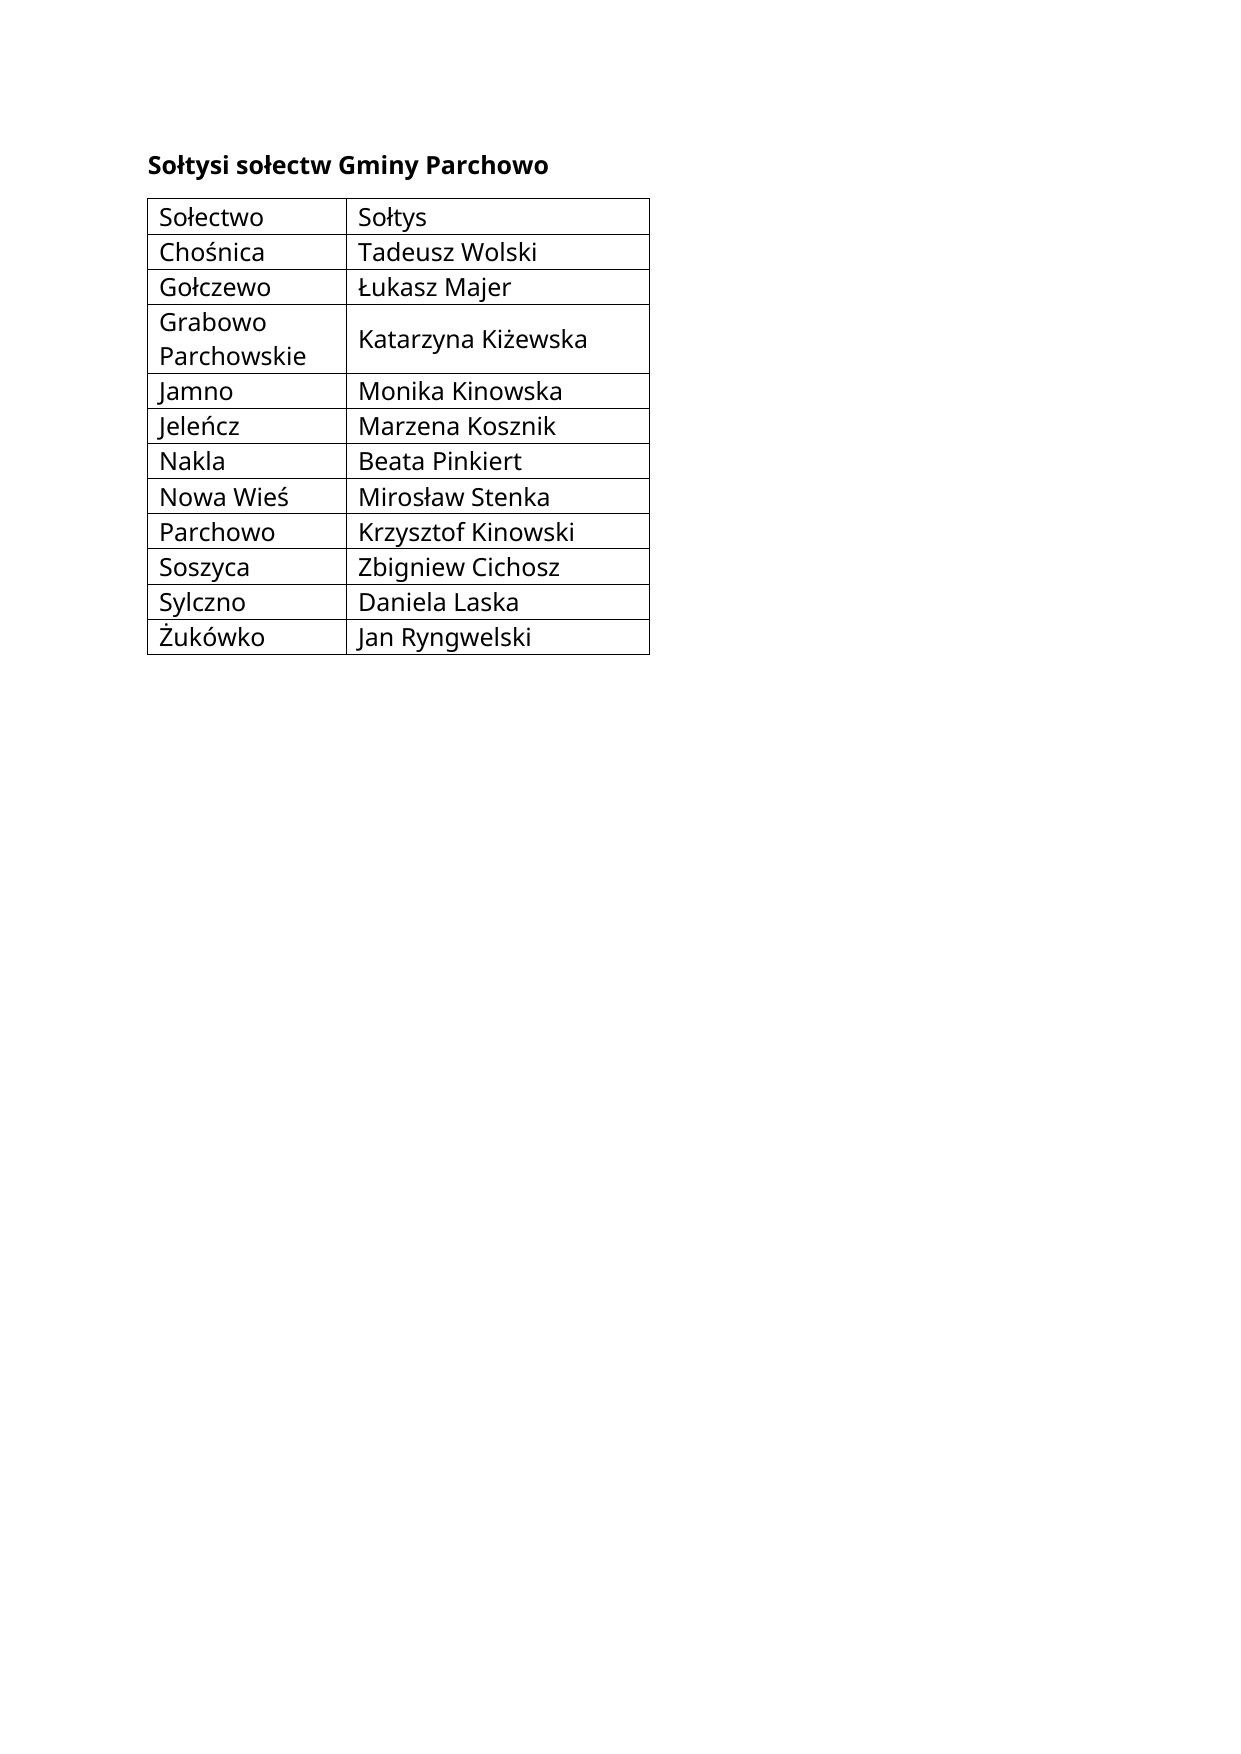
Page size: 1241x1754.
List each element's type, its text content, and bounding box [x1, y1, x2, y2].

table_cell Sylczno [148, 585, 346, 618]
table_cell Zbigniew Cichosz [347, 549, 649, 583]
table_cell Nakla [148, 444, 346, 478]
table_cell Jamno [148, 374, 346, 408]
table_cell Nowa Wieś [148, 479, 346, 513]
text Sołtysi sołectw Gminy Parchowo [148, 148, 1093, 182]
table_cell Beata Pinkiert [347, 444, 649, 478]
table_cell Łukasz Majer [347, 270, 649, 304]
table_cell Chośnica [148, 235, 346, 268]
table_cell Żukówko [148, 620, 346, 654]
table_cell Jan Ryngwelski [347, 620, 649, 654]
table_cell Katarzyna Kiżewska [347, 305, 649, 373]
table_header Sołectwo [148, 199, 346, 233]
table_cell Krzysztof Kinowski [347, 514, 649, 548]
table_cell Soszyca [148, 549, 346, 583]
table_cell Parchowo [148, 514, 346, 548]
table_cell Daniela Laska [347, 585, 649, 618]
table_cell Marzena Kosznik [347, 409, 649, 443]
table_cell Tadeusz Wolski [347, 235, 649, 268]
table_cell Monika Kinowska [347, 374, 649, 408]
table_cell Mirosław Stenka [347, 479, 649, 513]
table_header Sołtys [347, 199, 649, 233]
table_cell Grabowo Parchowskie [148, 305, 346, 373]
table_cell Jeleńcz [148, 409, 346, 443]
table_cell Gołczewo [148, 270, 346, 304]
